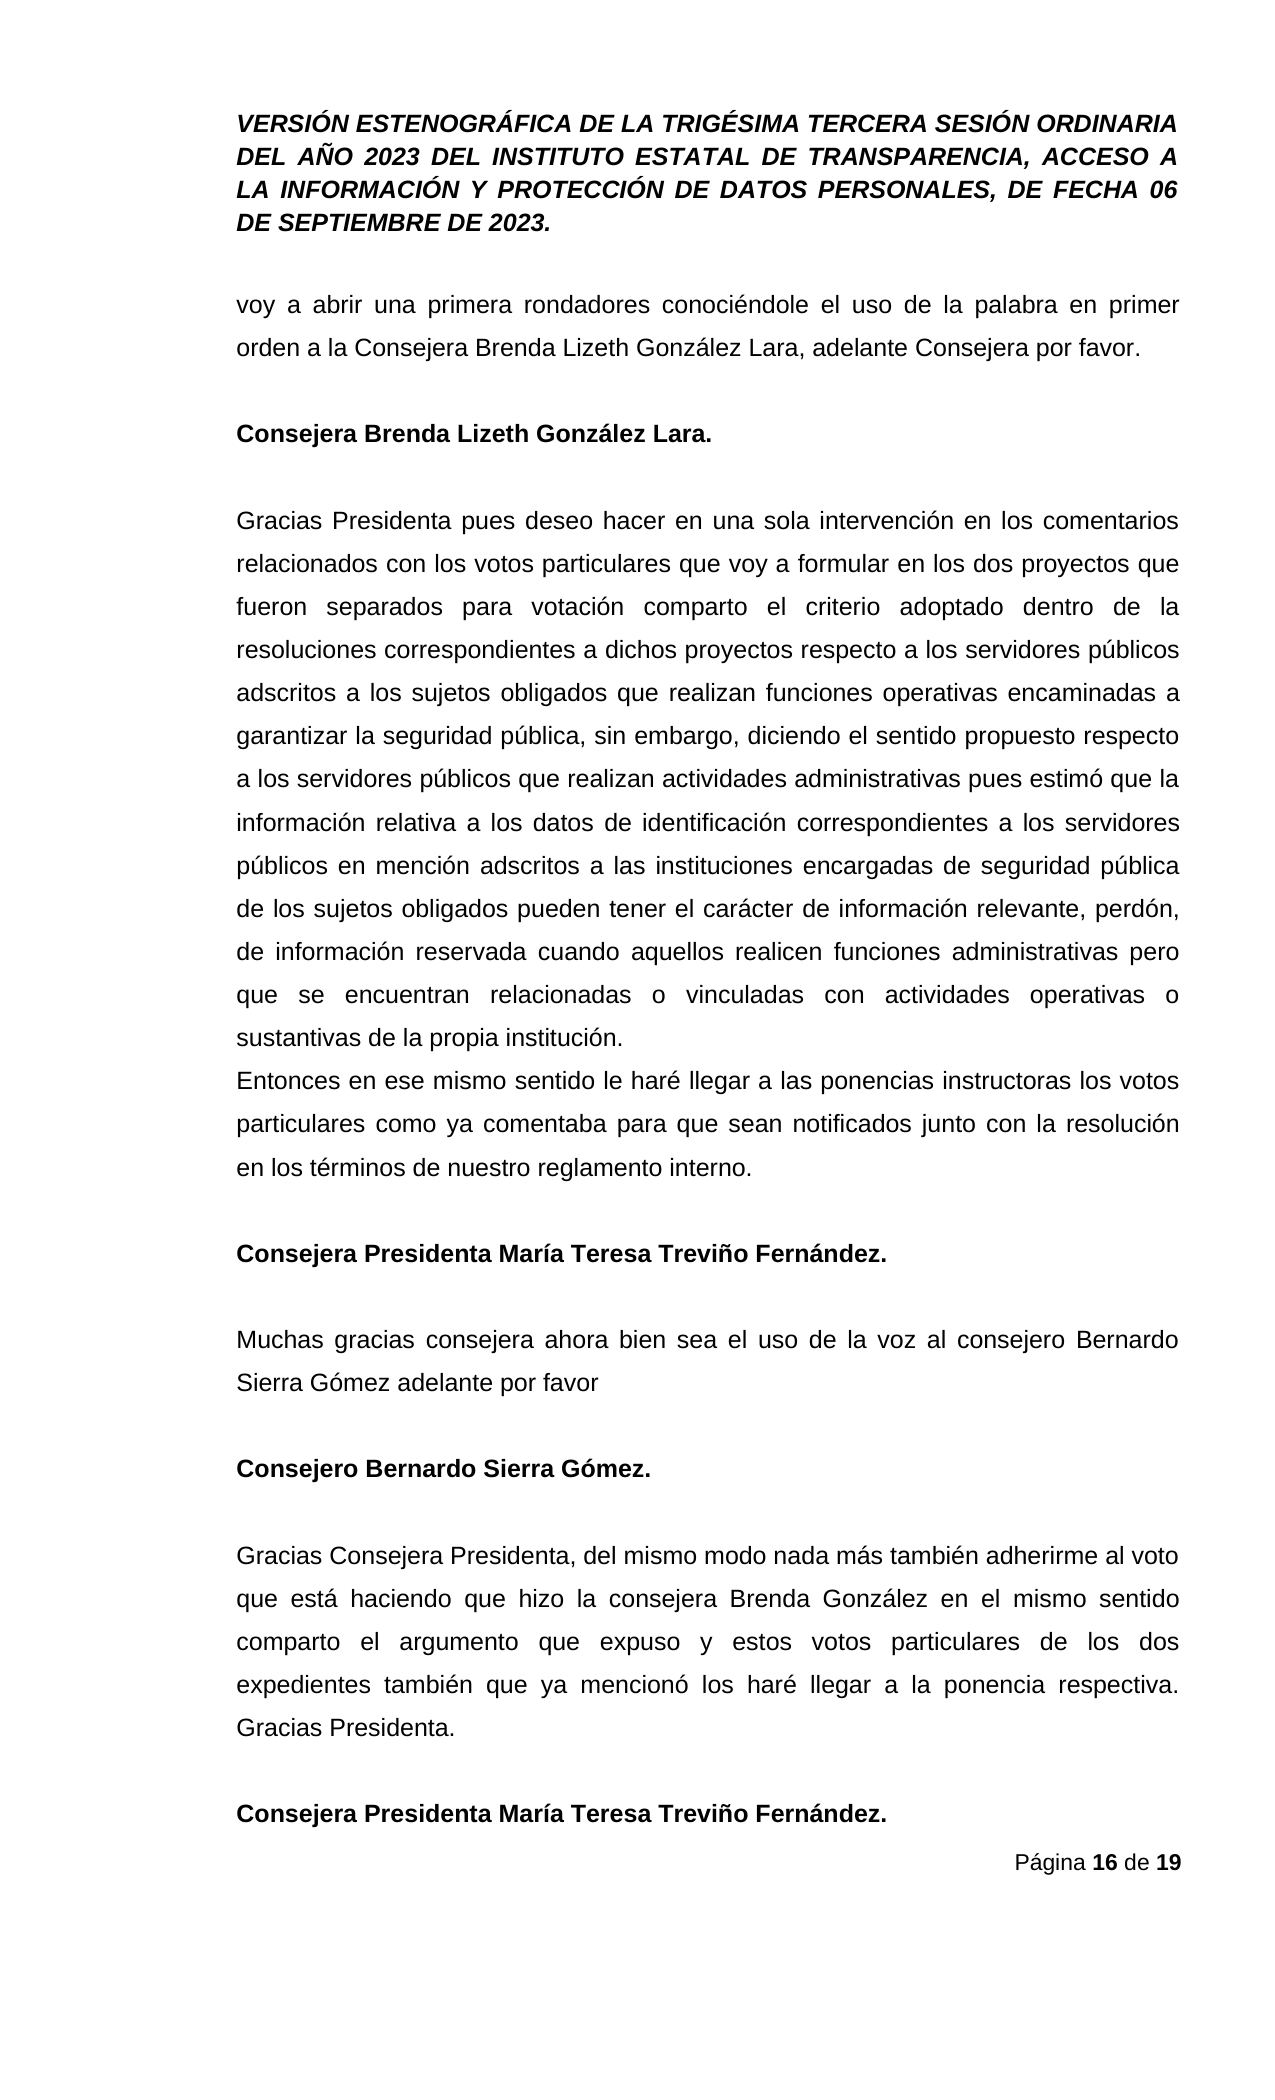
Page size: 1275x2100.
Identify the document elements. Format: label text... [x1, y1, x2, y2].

text voy a abrir una primera rondadores conociéndole el uso de la palabra en primer orden a la Consejera Brenda Lizeth González Lara, adelante Consejera por favor. [236, 290, 1181, 362]
text Consejera Presidenta María Teresa Treviño Fernández. [236, 1799, 1181, 1828]
text Consejera Presidenta María Teresa Treviño Fernández. [236, 1239, 1181, 1268]
text Consejera Brenda Lizeth González Lara. [236, 419, 1181, 448]
text que está haciendo que hizo la consejera Brenda González en el mismo sentido comparto el argumento que expuso y estos votos particulares de los dos expedientes también que ya mencionó los haré llegar a la ponencia respectiva. Gracias Presidenta. [236, 1584, 1181, 1742]
text Gracias Consejera Presidenta, del mismo modo nada más también adherirme al voto [236, 1541, 1181, 1569]
text Muchas gracias consejera ahora bien sea el uso de la voz al consejero Bernardo Sierra Gómez adelante por favor [236, 1325, 1181, 1397]
text Gracias Presidenta pues deseo hacer en una sola intervención en los comentarios relacionados con los votos particulares que voy a formular en los dos proyectos que fueron separados para votación comparto el criterio adoptado dentro de la resoluciones correspondientes a dichos proyectos respecto a los servidores públicos adscritos a los sujetos obligados que realizan funciones operativas encaminadas a garantizar la seguridad pública, sin embargo, diciendo el sentido propuesto respecto a los servidores públicos que realizan actividades administrativas pues estimó que la información relativa a los datos de identificación correspondientes a los servidores públicos en mención adscritos a las instituciones encargadas de seguridad pública de los sujetos obligados pueden tener el carácter de información relevante, perdón, de información reservada cuando aquellos realicen funciones administrativas pero que se encuentran relacionadas o vinculadas con actividades operativas o sustantivas de la propia institución. [236, 506, 1181, 1052]
text Entonces en ese mismo sentido le haré llegar a las ponencias instructoras los votos particulares como ya comentaba para que sean notificados junto con la resolución en los términos de nuestro reglamento interno. [236, 1066, 1181, 1181]
text Consejero Bernardo Sierra Gómez. [236, 1454, 1181, 1483]
